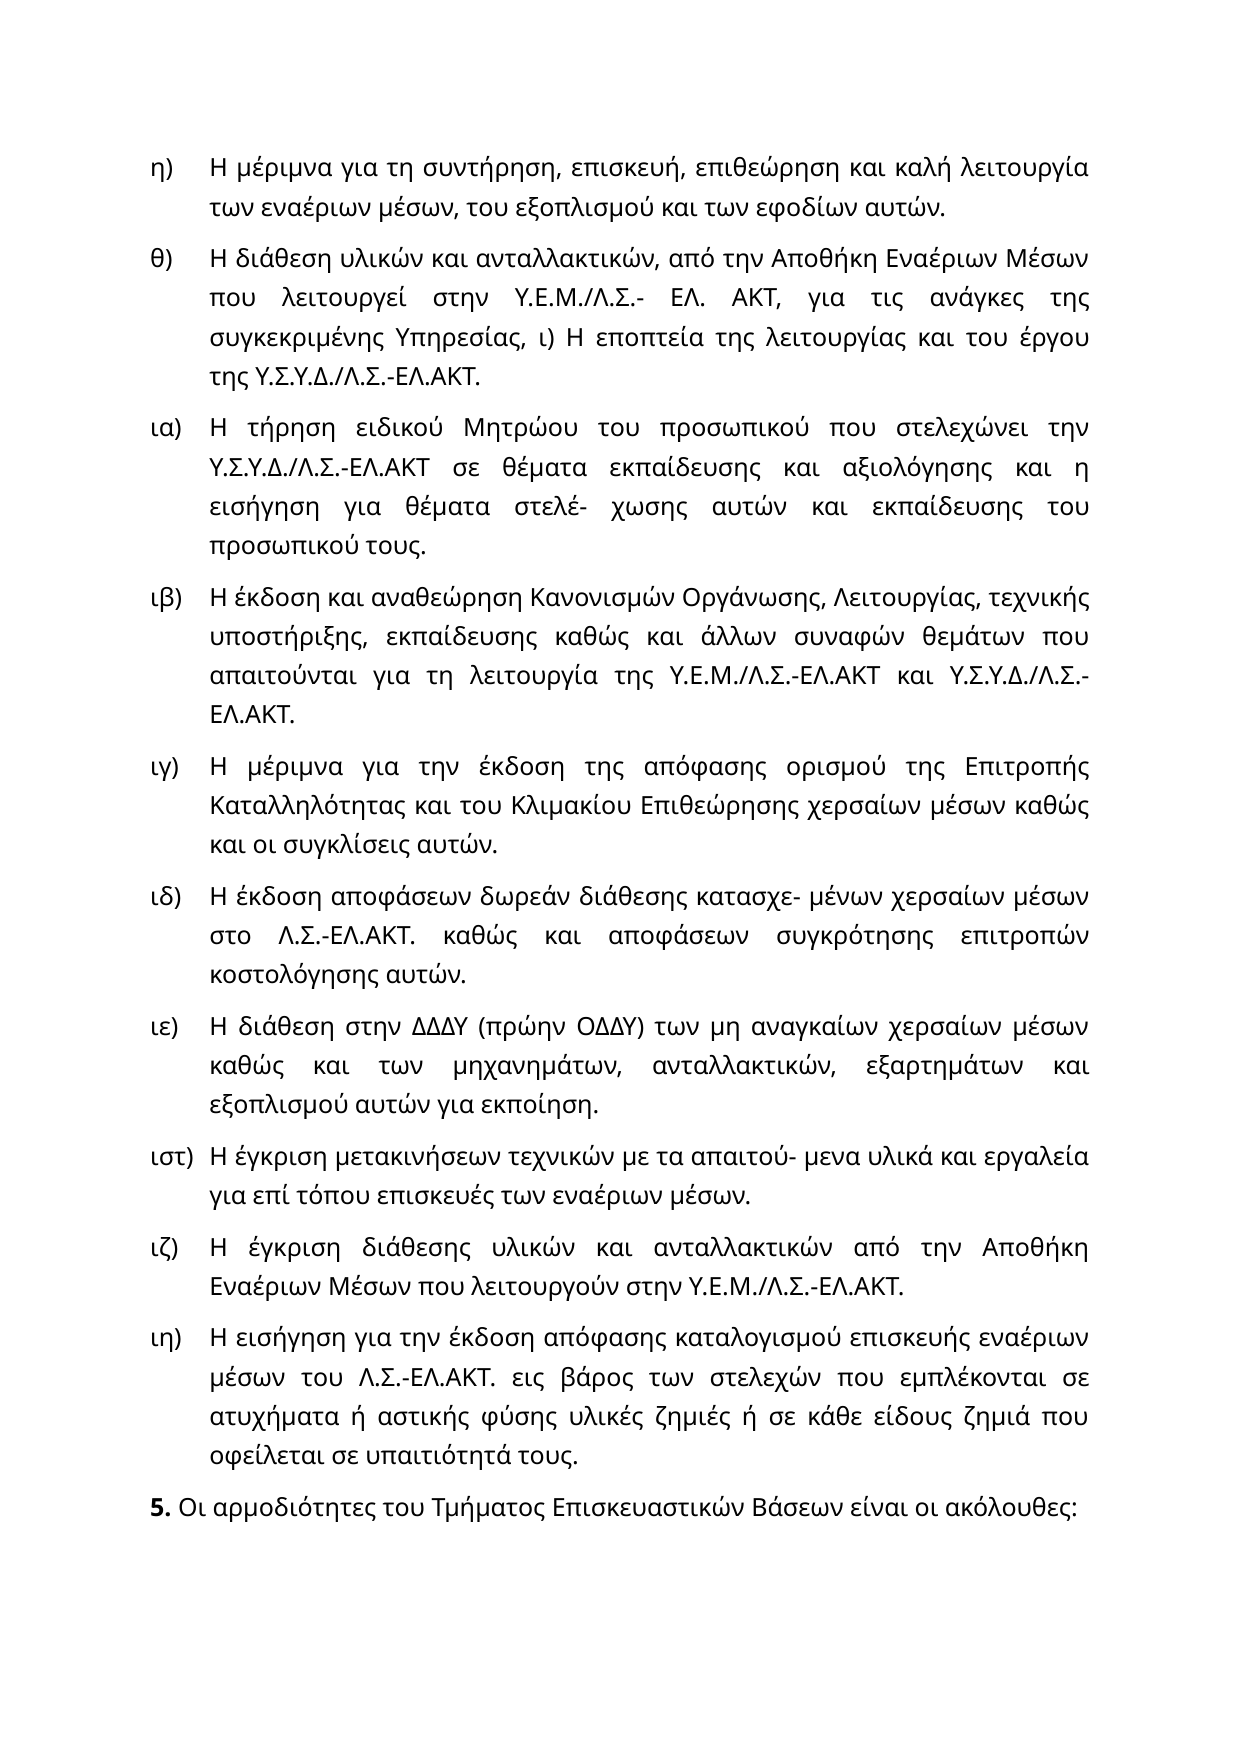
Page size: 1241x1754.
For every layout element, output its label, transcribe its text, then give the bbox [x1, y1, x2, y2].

text 5. Οι αρμοδιότητες του Τμήματος Επισκευαστικών Βάσεων είναι οι ακόλουθες: [150, 1489, 1090, 1523]
list ια) Η τήρηση ειδικού Μητρώου του προσωπικού που στελεχώνει την Υ.Σ.Υ.Δ./Λ.Σ.-ΕΛ.ΑΚΤ σε θέματα εκπαίδευσης και αξιολόγησης και η εισήγηση για θέματα στελέ- χωσης αυτών και εκπαίδευσης του προσωπικού τους. [150, 410, 1090, 562]
list ιε) Η διάθεση στην ΔΔΔΥ (πρώην ΟΔΔΥ) των μη αναγκαίων χερσαίων μέσων καθώς και των μηχανημάτων, ανταλλακτικών, εξαρτημάτων και εξοπλισμού αυτών για εκποίηση. [150, 1008, 1090, 1121]
list ιη) Η εισήγηση για την έκδοση απόφασης καταλογισμού επισκευής εναέριων μέσων του Λ.Σ.-ΕΛ.ΑΚΤ. εις βάρος των στελεχών που εμπλέκονται σε ατυχήματα ή αστικής φύσης υλικές ζημιές ή σε κάθε είδους ζημιά που οφείλεται σε υπαιτιότητά τους. [150, 1320, 1090, 1472]
list ιζ) Η έγκριση διάθεσης υλικών και ανταλλακτικών από την Αποθήκη Εναέριων Μέσων που λειτουργούν στην Υ.Ε.Μ./Λ.Σ.-ΕΛ.ΑΚΤ. [150, 1229, 1090, 1302]
list θ) Η διάθεση υλικών και ανταλλακτικών, από την Αποθήκη Εναέριων Μέσων που λειτουργεί στην Υ.Ε.Μ./Λ.Σ.- ΕΛ. AKT, για τις ανάγκες της συγκεκριμένης Υπηρεσίας, ι) Η εποπτεία της λειτουργίας και του έργου της Υ.Σ.Υ.Δ./Λ.Σ.-ΕΛ.ΑΚΤ. [150, 241, 1090, 392]
list ιστ) Η έγκριση μετακινήσεων τεχνικών με τα απαιτού- μενα υλικά και εργαλεία για επί τόπου επισκευές των εναέριων μέσων. [150, 1138, 1090, 1212]
list ιβ) Η έκδοση και αναθεώρηση Κανονισμών Οργάνωσης, Λειτουργίας, τεχνικής υποστήριξης, εκπαίδευσης καθώς και άλλων συναφών θεμάτων που απαιτούνται για τη λειτουργία της Υ.Ε.Μ./Λ.Σ.-ΕΛ.ΑΚΤ και Υ.Σ.Υ.Δ./Λ.Σ.- ΕΛ.ΑΚΤ. [150, 579, 1090, 731]
list ιγ) Η μέριμνα για την έκδοση της απόφασης ορισμού της Επιτροπής Καταλληλότητας και του Κλιμακίου Επιθεώρησης χερσαίων μέσων καθώς και οι συγκλίσεις αυτών. [150, 748, 1090, 861]
list ιδ) Η έκδοση αποφάσεων δωρεάν διάθεσης κατασχε- μένων χερσαίων μέσων στο Λ.Σ.-ΕΛ.ΑΚΤ. καθώς και αποφάσεων συγκρότησης επιτροπών κοστολόγησης αυτών. [150, 878, 1090, 991]
list η) Η μέριμνα για τη συντήρηση, επισκευή, επιθεώρηση και καλή λειτουργία των εναέριων μέσων, του εξοπλισμού και των εφοδίων αυτών. [150, 150, 1090, 223]
